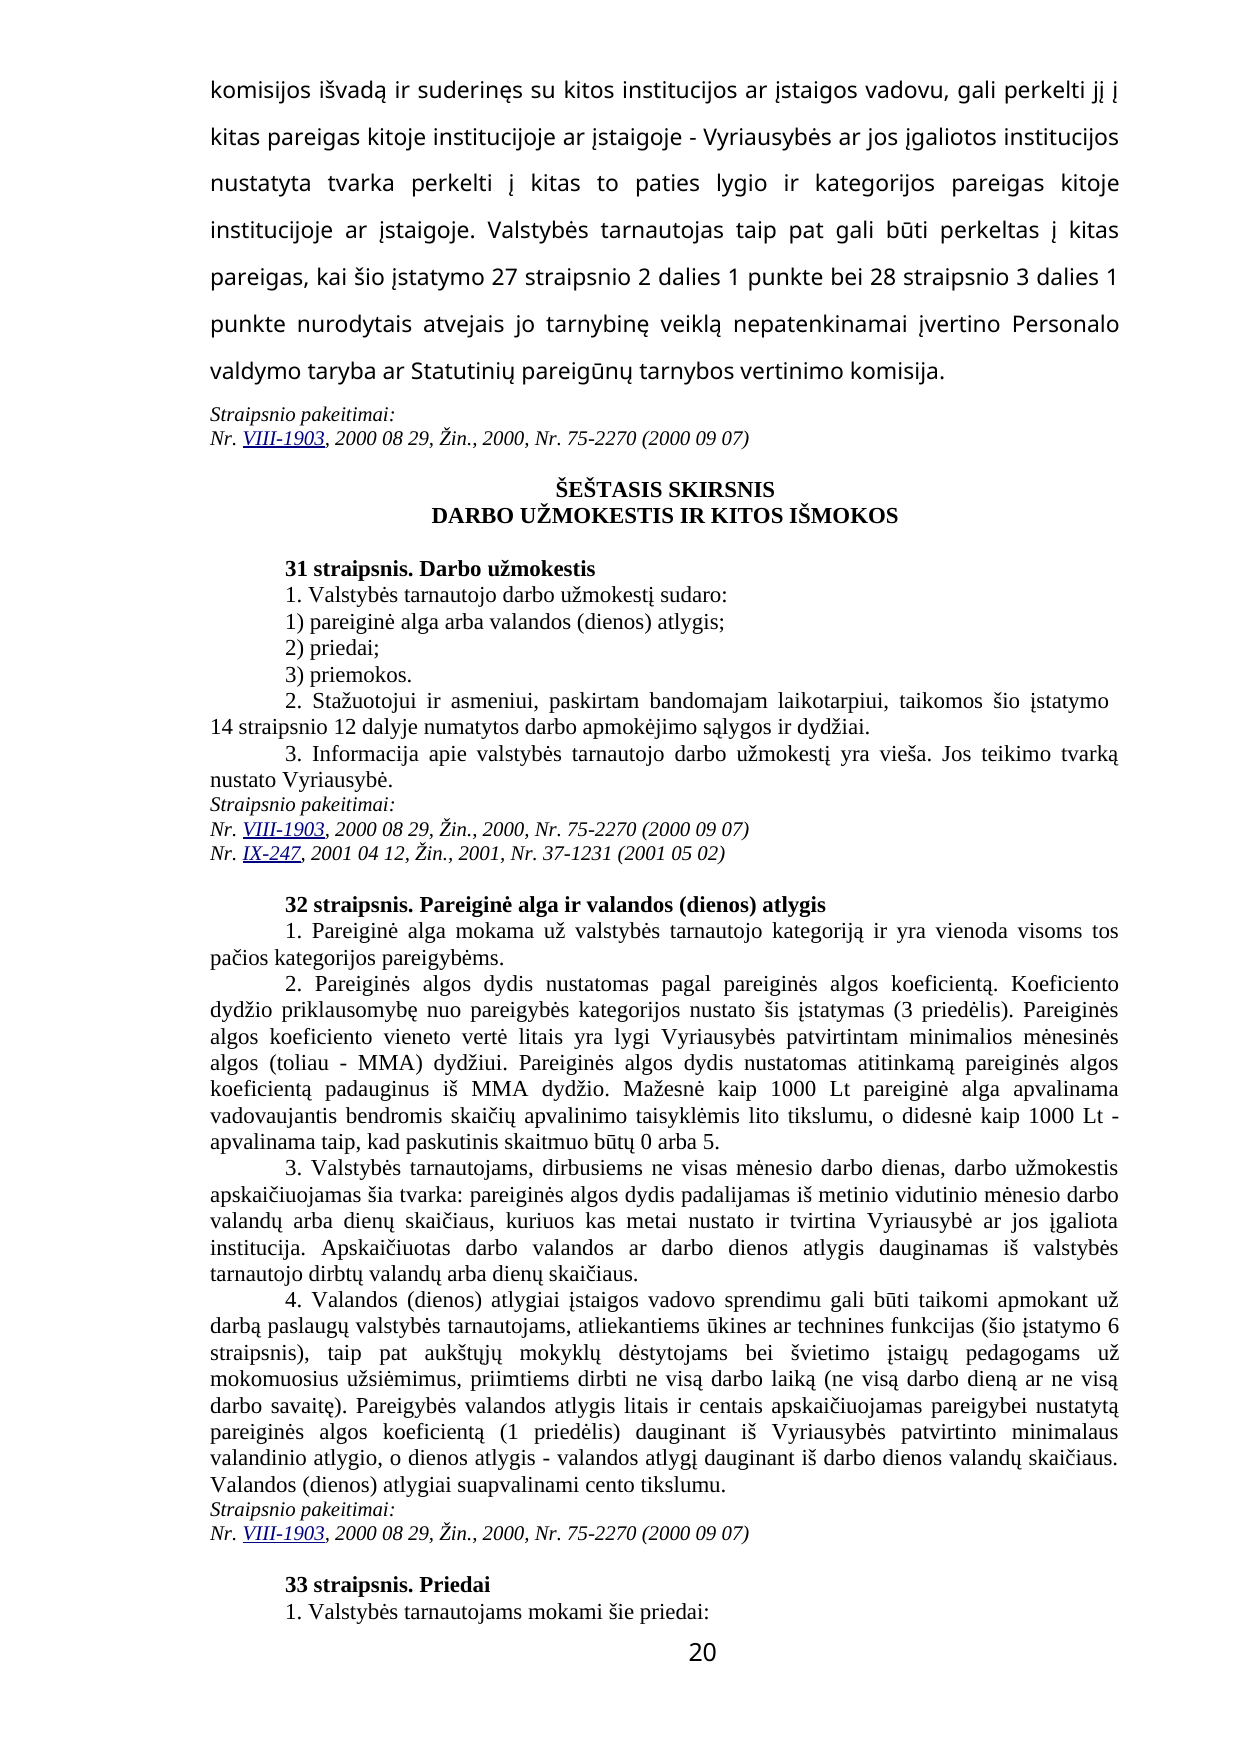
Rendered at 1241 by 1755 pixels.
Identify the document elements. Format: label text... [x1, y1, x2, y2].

text 3. Valstybės tarnautojams, dirbusiems ne visas mėnesio darbo dienas, darbo užmokestis apskaičiuojamas šia tvarka: pareiginės algos dydis padalijamas iš metinio vidutinio mėnesio darbo valandų arba dienų skaičiaus, kuriuos kas metai nustato ir tvirtina Vyriausybė ar jos įgaliota institucija. Apskaičiuotas darbo valandos ar darbo dienos atlygis dauginamas iš valstybės tarnautojo dirbtų valandų arba dienų skaičiaus. [210, 1154, 1120, 1286]
text DARBO UŽMOKESTIS IR KITOS IŠMOKOS [210, 502, 1120, 529]
text Straipsnio pakeitimai: [210, 792, 1120, 816]
text 1. Valstybės tarnautojo darbo užmokestį sudaro: [210, 582, 1120, 608]
text Straipsnio pakeitimai: [210, 402, 1120, 426]
text Nr. VIII-1903, 2000 08 29, Žin., 2000, Nr. 75-2270 (2000 09 07) [210, 816, 1120, 841]
text komisijos išvadą ir suderinęs su kitos institucijos ar įstaigos vadovu, gali perkelti jį į kitas pareigas kitoje institucijoje ar įstaigoje - Vyriausybės ar jos įgaliotos institucijos nustatyta tvarka perkelti į kitas to paties lygio ir kategorijos pareigas kitoje institucijoje ar įstaigoje. Valstybės tarnautojas taip pat gali būti perkeltas į kitas pareigas, kai šio įstatymo 27 straipsnio 2 dalies 1 punkte bei 28 straipsnio 3 dalies 1 punkte nurodytais atvejais jo tarnybinę veiklą nepatenkinamai įvertino Personalo valdymo taryba ar Statutinių pareigūnų tarnybos vertinimo komisija. [210, 73, 1120, 386]
text 3) priemokos. [210, 661, 1120, 687]
text Nr. VIII-1903, 2000 08 29, Žin., 2000, Nr. 75-2270 (2000 09 07) [210, 1521, 1120, 1545]
text Straipsnio pakeitimai: [210, 1497, 1120, 1521]
text 2) priedai; [210, 634, 1120, 661]
subtitle ŠEŠTASIS SKIRSNIS [210, 476, 1120, 502]
text 1. Pareiginė alga mokama už valstybės tarnautojo kategoriją ir yra vienoda visoms tos pačios kategorijos pareigybėms. [210, 917, 1120, 970]
text 33 straipsnis. Priedai [210, 1572, 1120, 1598]
text 1. Valstybės tarnautojams mokami šie priedai: [210, 1598, 1120, 1624]
text 4. Valandos (dienos) atlygiai įstaigos vadovo sprendimu gali būti taikomi apmokant už darbą paslaugų valstybės tarnautojams, atliekantiems ūkines ar technines funkcijas (šio įstatymo 6 straipsnis), taip pat aukštųjų mokyklų dėstytojams bei švietimo įstaigų pedagogams už mokomuosius užsiėmimus, priimtiems dirbti ne visą darbo laiką (ne visą darbo dieną ar ne visą darbo savaitę). Pareigybės valandos atlygis litais ir centais apskaičiuojamas pareigybei nustatytą pareiginės algos koeficientą (1 priedėlis) dauginant iš Vyriausybės patvirtinto minimalaus valandinio atlygio, o dienos atlygis - valandos atlygį dauginant iš darbo dienos valandų skaičiaus. Valandos (dienos) atlygiai suapvalinami cento tikslumu. [210, 1286, 1120, 1497]
text Nr. VIII-1903, 2000 08 29, Žin., 2000, Nr. 75-2270 (2000 09 07) [210, 426, 1120, 450]
text 32 straipsnis. Pareiginė alga ir valandos (dienos) atlygis [210, 891, 1120, 917]
text 2. Stažuotojui ir asmeniui, paskirtam bandomajam laikotarpiui, taikomos šio įstatymo 14 straipsnio 12 dalyje numatytos darbo apmokėjimo sąlygos ir dydžiai. [210, 687, 1120, 740]
text 31 straipsnis. Darbo užmokestis [210, 555, 1120, 582]
text 2. Pareiginės algos dydis nustatomas pagal pareiginės algos koeficientą. Koeficiento dydžio priklausomybę nuo pareigybės kategorijos nustato šis įstatymas (3 priedėlis). Pareiginės algos koeficiento vieneto vertė litais yra lygi Vyriausybės patvirtintam minimalios mėnesinės algos (toliau - MMA) dydžiui. Pareiginės algos dydis nustatomas atitinkamą pareiginės algos koeficientą padauginus iš MMA dydžio. Mažesnė kaip 1000 Lt pareiginė alga apvalinama vadovaujantis bendromis skaičių apvalinimo taisyklėmis lito tikslumu, o didesnė kaip 1000 Lt - apvalinama taip, kad paskutinis skaitmuo būtų 0 arba 5. [210, 970, 1120, 1154]
text 3. Informacija apie valstybės tarnautojo darbo užmokestį yra vieša. Jos teikimo tvarką nustato Vyriausybė. [210, 740, 1120, 792]
text 1) pareiginė alga arba valandos (dienos) atlygis; [210, 608, 1120, 634]
text Nr. IX-247, 2001 04 12, Žin., 2001, Nr. 37-1231 (2001 05 02) [210, 841, 1120, 864]
